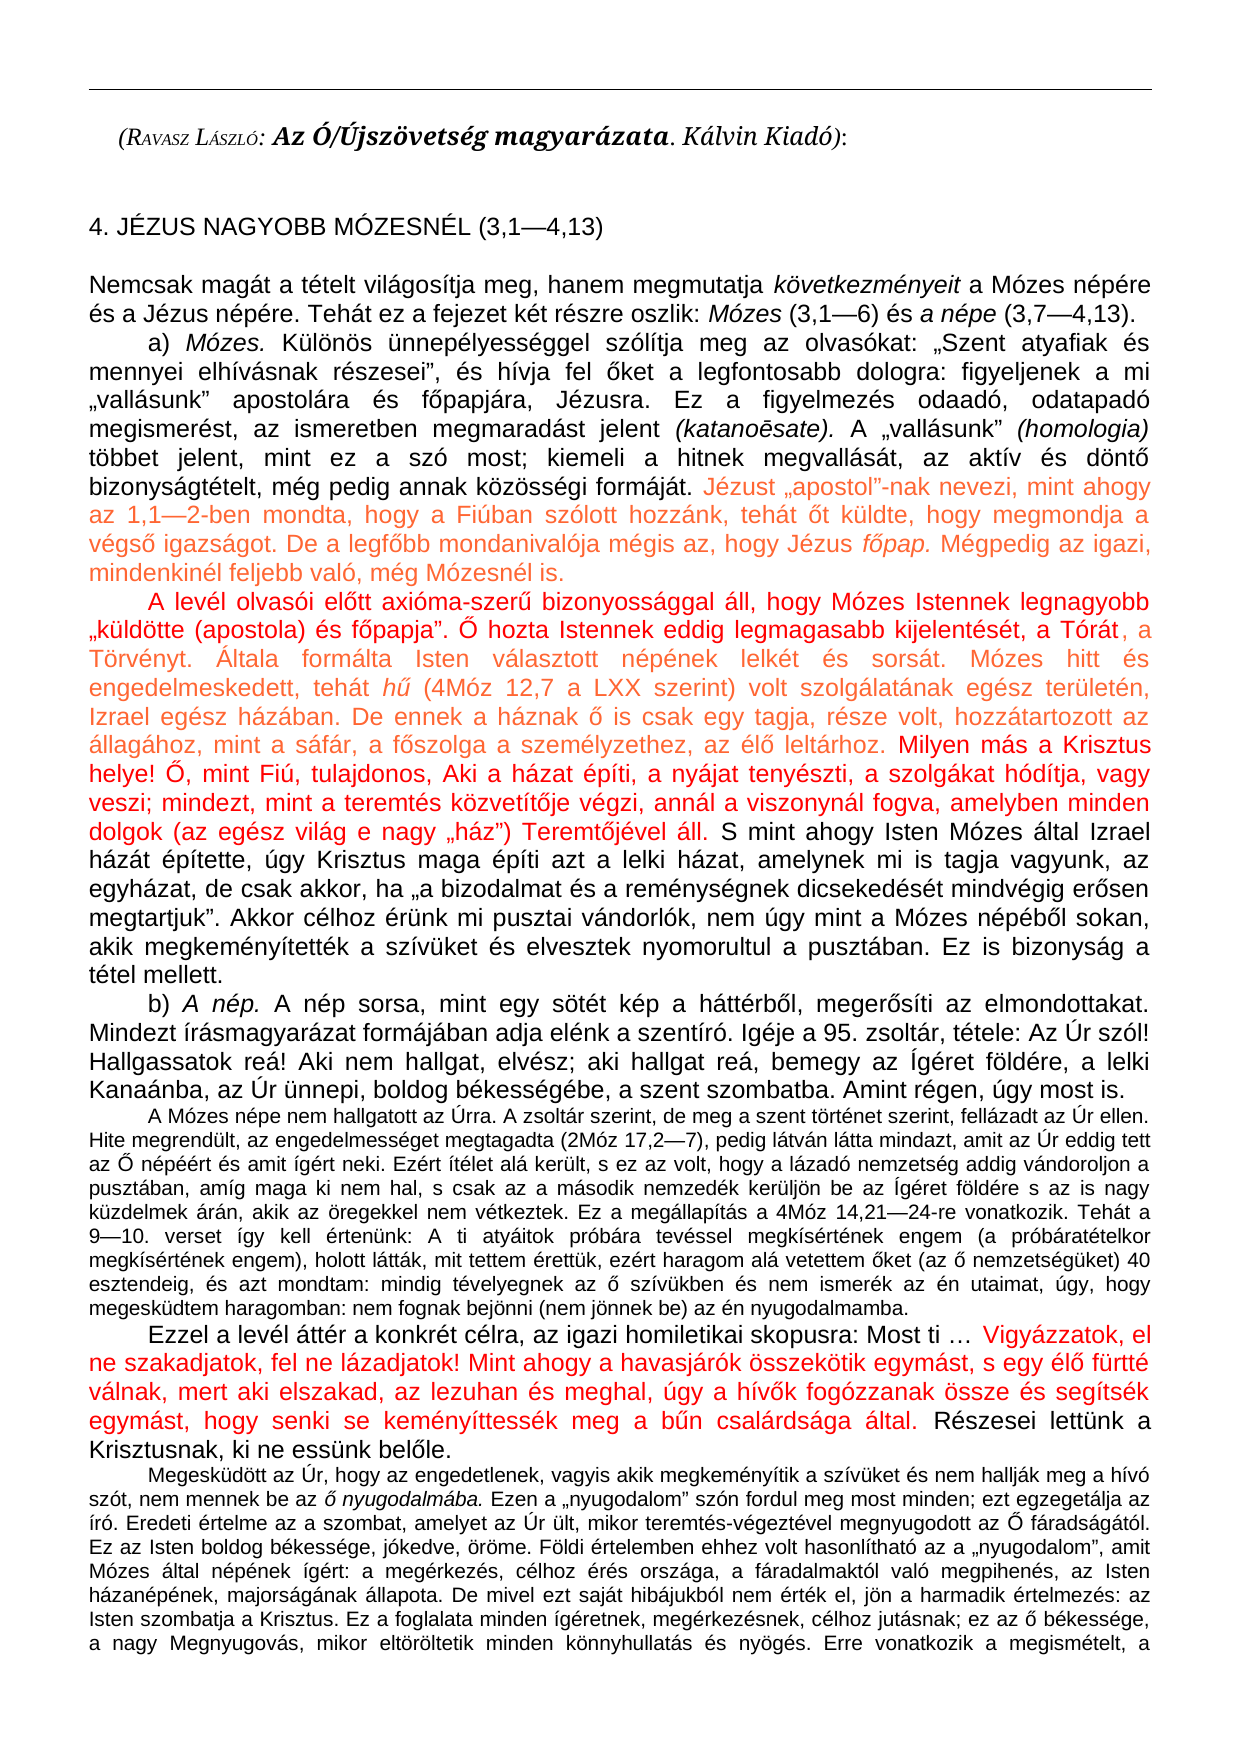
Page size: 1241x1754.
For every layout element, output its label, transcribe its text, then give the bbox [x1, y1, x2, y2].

text Ezzel a levél áttér a konkrét célra, az igazi homiletikai skopusra: Most ti … Vigyázzatok, el ne szakadjatok, fel ne lázadjatok! Mint ahogy a havasjárók összekötik egymást, s egy élő fürtté válnak, mert aki elszakad, az lezuhan és meghal, úgy a hívők fogózzanak össze és segítsék egymást, hogy senki se keményíttessék meg a bűn csalárdsága által. Részesei lettünk a Krisztusnak, ki ne essünk belőle. [88, 1319, 1152, 1463]
text a) Mózes. Különös ünnepélyességgel szólítja meg az olvasókat: „Szent atyafiak és mennyei elhívásnak részesei”, és hívja fel őket a legfontosabb dologra: figyeljenek a mi „vallásunk” apostolára és főpapjára, Jézusra. Ez a figyelmezés odaadó, odatapadó megismerést, az ismeretben megmaradást jelent (katanoēsate). A „vallásunk” (homologia) többet jelent, mint ez a szó most; kiemeli a hitnek megvallását, az aktív és döntő bizonyságtételt, még pedig annak közösségi formáját. Jézust „apostol”-nak nevezi, mint ahogy az 1,1—2-ben mondta, hogy a Fiúban szólott hozzánk, tehát őt küldte, hogy megmondja a végső igazságot. De a legfőbb mondanivalója mégis az, hogy Jézus főpap. Mégpedig az igazi, mindenkinél feljebb való, még Mózesnél is. [88, 328, 1152, 586]
text A Mózes népe nem hallgatott az Úrra. A zsoltár szerint, de meg a szent történet szerint, fellázadt az Úr ellen. Hite megrendült, az engedelmességet megtagadta (2Móz 17,2―7), pedig látván látta mindazt, amit az Úr eddig tett az Ő népéért és amit ígért neki. Ezért ítélet alá került, s ez az volt, hogy a lázadó nemzetség addig vándoroljon a pusztában, amíg maga ki nem hal, s csak az a második nemzedék kerüljön be az Ígéret földére s az is nagy küzdelmek árán, akik az öregekkel nem vétkeztek. Ez a megállapítás a 4Móz 14,21―24-re vonatkozik. Tehát a 9―10. verset így kell értenünk: A ti atyáitok próbára tevéssel megkísértének engem (a próbáratételkor megkísértének engem), holott látták, mit tettem érettük, ezért haragom alá vetettem őket (az ő nemzetségüket) 40 esztendeig, és azt mondtam: mindig tévelyegnek az ő szívükben és nem ismerék az én utaimat, úgy, hogy megesküdtem haragomban: nem fognak bejönni (nem jönnek be) az én nyugodalmamba. [88, 1104, 1152, 1319]
text A levél olvasói előtt axióma-szerű bizonyossággal áll, hogy Mózes Istennek legnagyobb „küldötte (apostola) és főpapja”. Ő hozta Istennek eddig legmagasabb kijelentését, a Tórát, a Törvényt. Általa formálta Isten választott népének lelkét és sorsát. Mózes hitt és engedelmeskedett, tehát hű (4Móz 12,7 a LXX szerint) volt szolgálatának egész területén, Izrael egész házában. De ennek a háznak ő is csak egy tagja, része volt, hozzátartozott az állagához, mint a sáfár, a főszolga a személyzethez, az élő leltárhoz. Milyen más a Krisztus helye! Ő, mint Fiú, tulajdonos, Aki a házat építi, a nyájat tenyészti, a szolgákat hódítja, vagy veszi; mindezt, mint a teremtés közvetítője végzi, annál a viszonynál fogva, amelyben minden dolgok (az egész világ e nagy „ház”) Teremtőjével áll. S mint ahogy Isten Mózes által Izrael házát építette, úgy Krisztus maga építi azt a lelki házat, amelynek mi is tagja vagyunk, az egyházat, de csak akkor, ha „a bizodalmat és a reménységnek dicsekedését mindvégig erősen megtartjuk”. Akkor célhoz érünk mi pusztai vándorlók, nem úgy mint a Mózes népéből sokan, akik megkeményítették a szívüket és elvesztek nyomorultul a pusztában. Ez is bizonyság a tétel mellett. [88, 586, 1152, 989]
text Nemcsak magát a tételt világosítja meg, hanem megmutatja következményeit a Mózes népére és a Jézus népére. Tehát ez a fejezet két részre oszlik: Mózes (3,1―6) és a népe (3,7―4,13). [88, 270, 1152, 328]
text Megesküdött az Úr, hogy az engedetlenek, vagyis akik megkeményítik a szívüket és nem hallják meg a hívó szót, nem mennek be az ő nyugodalmába. Ezen a „nyugodalom” szón fordul meg most minden; ezt egzegetálja az író. Eredeti értelme az a szombat, amelyet az Úr ült, mikor teremtés-végeztével megnyugodott az Ő fáradságától. Ez az Isten boldog békessége, jókedve, öröme. Földi értelemben ehhez volt hasonlítható az a „nyugodalom”, amit Mózes által népének ígért: a megérkezés, célhoz érés országa, a fáradalmaktól való megpihenés, az Isten házanépének, majorságának állapota. De mivel ezt saját hibájukból nem érték el, jön a harmadik értelmezés: az Isten szombatja a Krisztus. Ez a foglalata minden ígéretnek, megérkezésnek, célhoz jutásnak; ez az ő békessége, a nagy Megnyugovás, mikor eltöröltetik minden könnyhullatás és nyögés. Erre vonatkozik a megismételt, a [88, 1463, 1152, 1655]
text (Ravasz László: Az Ó/Újszövetség magyarázata. Kálvin Kiadó): [88, 90, 1152, 182]
text b) A nép. A nép sorsa, mint egy sötét kép a háttérből, megerősíti az elmondottakat. Mindezt írásmagyarázat formájában adja elénk a szentíró. Igéje a 95. zsoltár, tétele: Az Úr szól! Hallgassatok reá! Aki nem hallgat, elvész; aki hallgat reá, bemegy az Ígéret földére, a lelki Kanaánba, az Úr ünnepi, boldog békességébe, a szent szombatba. Amint régen, úgy most is. [88, 989, 1152, 1104]
text 4. JÉZUS NAGYOBB MÓZESNÉL (3,1―4,13) [88, 212, 1152, 241]
